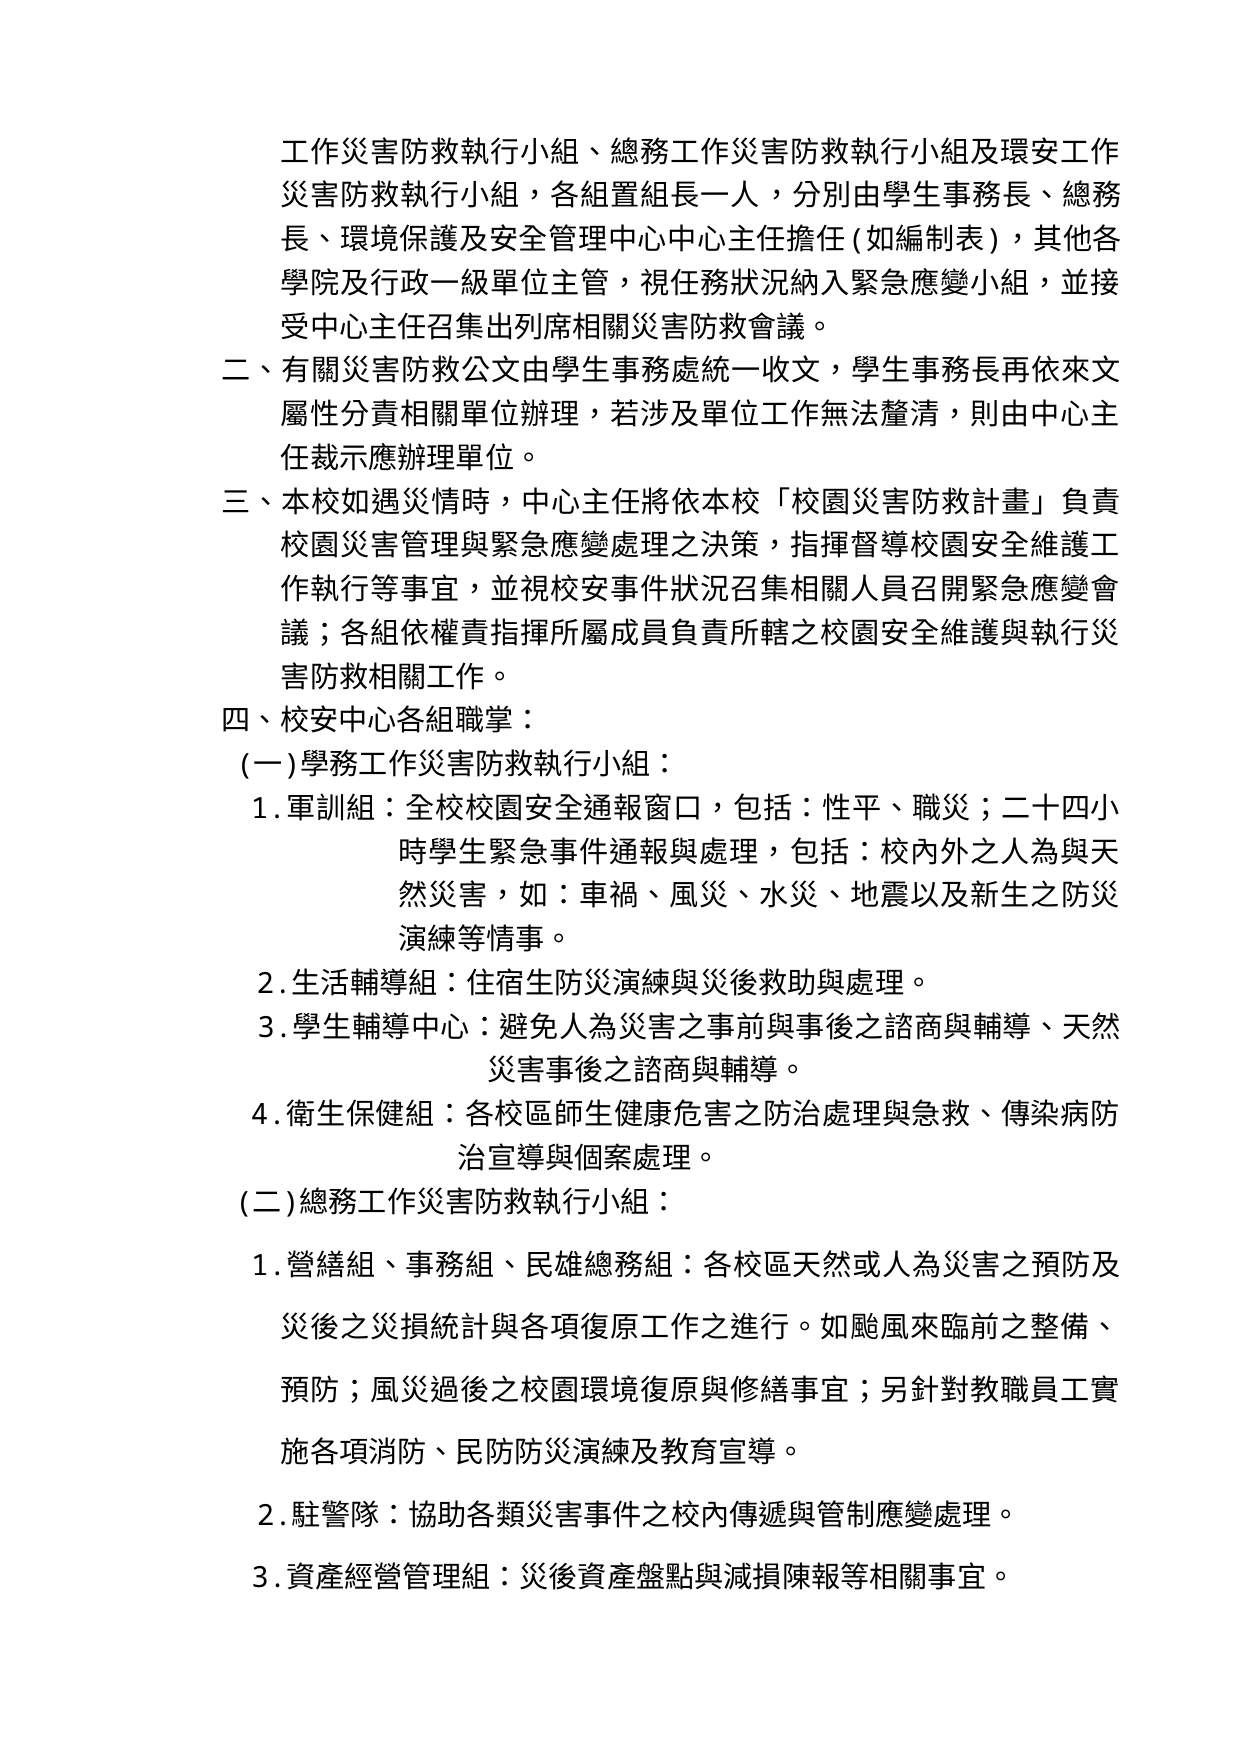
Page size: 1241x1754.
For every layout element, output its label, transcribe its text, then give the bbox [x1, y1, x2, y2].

text 1.營繕組、事務組、民雄總務組：各校區天然或人為災害之預防及災後之災損統計與各項復原工作之進行。如颱風來臨前之整備、預防；風災過後之校園環境復原與修繕事宜；另針對教職員工實施各項消防、民防防災演練及教育宣導。 [251, 1221, 1122, 1471]
text (二)總務工作災害防救執行小組： [235, 1177, 1122, 1221]
text 四、校安中心各組職掌： [118, 696, 1122, 739]
text 3.資產經營管理組：災後資產盤點與減損陳報等相關事宜。 [192, 1533, 1122, 1596]
text 2.生活輔導組：住宿生防災演練與災後救助與處理。 [118, 958, 1122, 1002]
text 4.衛生保健組：各校區師生健康危害之防治處理與急救、傳染病防治宣導與個案處理。 [251, 1089, 1122, 1177]
text 工作災害防救執行小組、總務工作災害防救執行小組及環安工作災害防救執行小組，各組置組長一人，分別由學生事務長、總務長、環境保護及安全管理中心中心主任擔任(如編制表)，其他各學院及行政一級單位主管，視任務狀況納入緊急應變小組，並接受中心主任召集出列席相關災害防救會議。 [221, 127, 1122, 346]
text 3.學生輔導中心：避免人為災害之事前與事後之諮商與輔導、天然災害事後之諮商與輔導。 [221, 1002, 1122, 1089]
text 1.軍訓組：全校校園安全通報窗口，包括：性平、職災；二十四小時學生緊急事件通報與處理，包括：校內外之人為與天然災害，如：車禍、風災、水災、地震以及新生之防災演練等情事。 [251, 783, 1122, 958]
text 2.駐警隊：協助各類災害事件之校內傳遞與管制應變處理。 [192, 1471, 1122, 1533]
text 二、有關災害防救公文由學生事務處統一收文，學生事務長再依來文屬性分責相關單位辦理，若涉及單位工作無法釐清，則由中心主任裁示應辦理單位。 [221, 346, 1122, 477]
text (一)學務工作災害防救執行小組： [118, 739, 1122, 783]
text 三、本校如遇災情時，中心主任將依本校「校園災害防救計畫」負責校園災害管理與緊急應變處理之決策，指揮督導校園安全維護工作執行等事宜，並視校安事件狀況召集相關人員召開緊急應變會議；各組依權責指揮所屬成員負責所轄之校園安全維護與執行災害防救相關工作。 [221, 477, 1122, 696]
